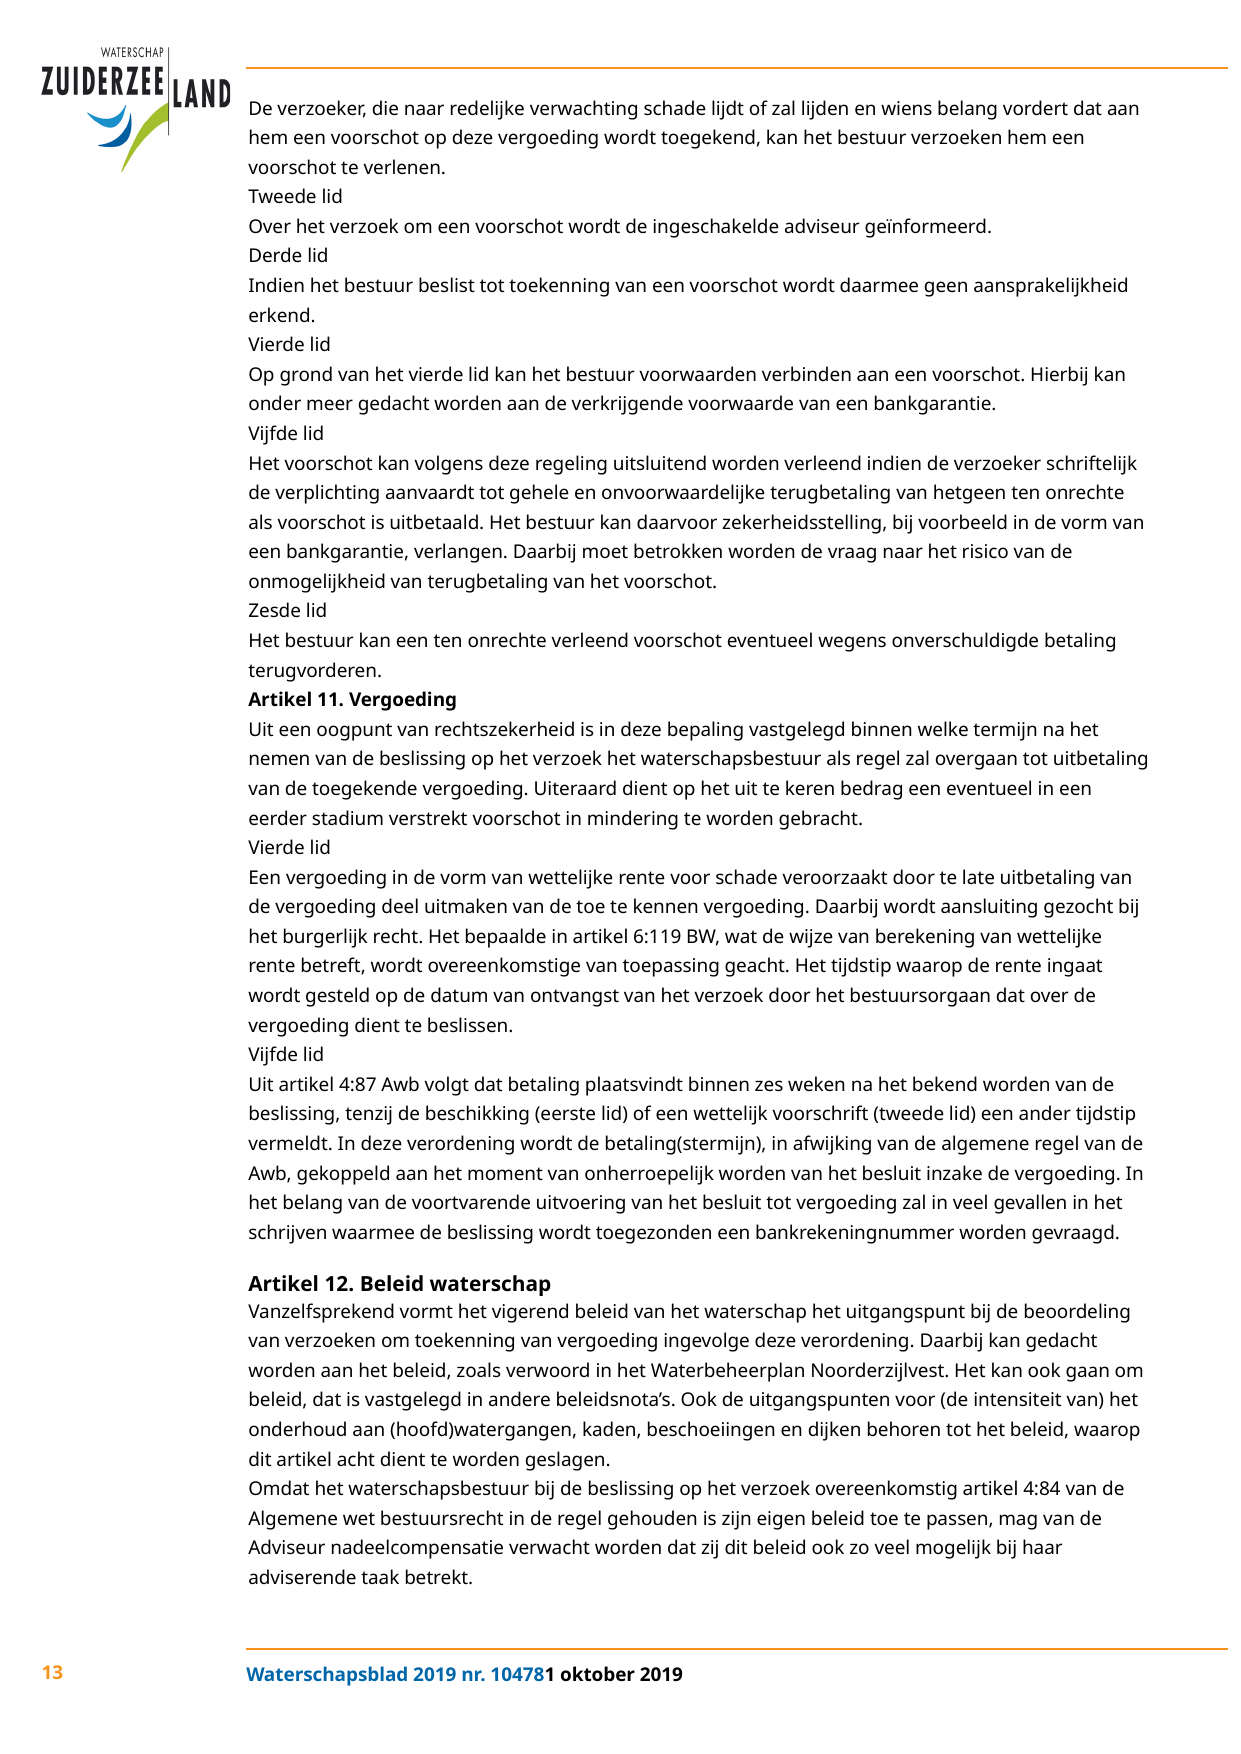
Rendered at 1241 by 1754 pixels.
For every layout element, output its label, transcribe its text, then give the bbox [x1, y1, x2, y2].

text Uit artikel 4:87 Awb volgt dat betaling plaatsvindt binnen zes weken na het bekend worden van de beslissing, tenzij de beschikking (eerste lid) of een wettelijk voorschrift (tweede lid) een ander tijdstip vermeldt. In deze verordening wordt de betaling(stermijn), in afwijking van de algemene regel van de Awb, gekoppeld aan het moment van onherroepelijk worden van het besluit inzake de vergoeding. In het belang van de voortvarende uitvoering van het besluit tot vergoeding zal in veel gevallen in het schrijven waarmee de beslissing wordt toegezonden een bankrekeningnummer worden gevraagd. [248, 1071, 1152, 1245]
text Derde lid [248, 243, 1152, 268]
text Over het verzoek om een voorschot wordt de ingeschakelde adviseur geïnformeerd. [248, 213, 1152, 239]
text Het voorschot kan volgens deze regeling uitsluitend worden verleend indien de verzoeker schriftelijk de verplichting aanvaardt tot gehele en onvoorwaardelijke terugbetaling van hetgeen ten onrechte als voorschot is uitbetaald. Het bestuur kan daarvoor zekerheidsstelling, bij voorbeeld in de vorm van een bankgarantie, verlangen. Daarbij moet betrokken worden de vraag naar het risico van de onmogelijkheid van terugbetaling van het voorschot. [248, 450, 1152, 594]
picture [41, 47, 231, 172]
text Vijfde lid [248, 420, 1152, 446]
text Vierde lid [248, 834, 1152, 860]
text Zesde lid [248, 598, 1152, 623]
text Artikel 11. Vergoeding [248, 686, 1152, 712]
text Vanzelfsprekend vormt het vigerend beleid van het waterschap het uitgangspunt bij de beoordeling van verzoeken om toekenning van vergoeding ingevolge deze verordening. Daarbij kan gedacht worden aan het beleid, zoals verwoord in het Waterbeheerplan Noorderzijlvest. Het kan ook gaan om beleid, dat is vastgelegd in andere beleidsnota’s. Ook de uitgangspunten voor (de intensiteit van) het onderhoud aan (hoofd)watergangen, kaden, beschoeiingen en dijken behoren tot het beleid, waarop dit artikel acht dient te worden geslagen. [248, 1298, 1152, 1471]
text Op grond van het vierde lid kan het bestuur voorwaarden verbinden aan een voorschot. Hierbij kan onder meer gedacht worden aan de verkrijgende voorwaarde van een bankgarantie. [248, 361, 1152, 416]
text Omdat het waterschapsbestuur bij de beslissing op het verzoek overeenkomstig artikel 4:84 van de Algemene wet bestuursrecht in de regel gehouden is zijn eigen beleid toe te passen, mag van de Adviseur nadeelcompensatie verwacht worden dat zij dit beleid ook zo veel mogelijk bij haar adviserende taak betrekt. [248, 1475, 1152, 1590]
text Het bestuur kan een ten onrechte verleend voorschot eventueel wegens onverschuldigde betaling terugvorderen. [248, 627, 1152, 683]
text Indien het bestuur beslist tot toekenning van een voorschot wordt daarmee geen aansprakelijkheid erkend. [248, 272, 1152, 328]
text Vierde lid [248, 331, 1152, 357]
text Een vergoeding in de vorm van wettelijke rente voor schade veroorzaakt door te late uitbetaling van de vergoeding deel uitmaken van de toe te kennen vergoeding. Daarbij wordt aansluiting gezocht bij het burgerlijk recht. Het bepaalde in artikel 6:119 BW, wat de wijze van berekening van wettelijke rente betreft, wordt overeenkomstige van toepassing geacht. Het tijdstip waarop de rente ingaat wordt gesteld op de datum van ontvangst van het verzoek door het bestuursorgaan dat over de vergoeding dient te beslissen. [248, 864, 1152, 1038]
text Tweede lid [248, 183, 1152, 209]
text Uit een oogpunt van rechtszekerheid is in deze bepaling vastgelegd binnen welke termijn na het nemen van de beslissing op het verzoek het waterschapsbestuur als regel zal overgaan tot uitbetaling van de toegekende vergoeding. Uiteraard dient op het uit te keren bedrag een eventueel in een eerder stadium verstrekt voorschot in mindering te worden gebracht. [248, 716, 1152, 831]
text De verzoeker, die naar redelijke verwachting schade lijdt of zal lijden en wiens belang vordert dat aan hem een voorschot op deze vergoeding wordt toegekend, kan het bestuur verzoeken hem een voorschot te verlenen. [248, 95, 1152, 180]
text Vijfde lid [248, 1041, 1152, 1067]
text Artikel 12. Beleid waterschap [248, 1269, 1152, 1298]
